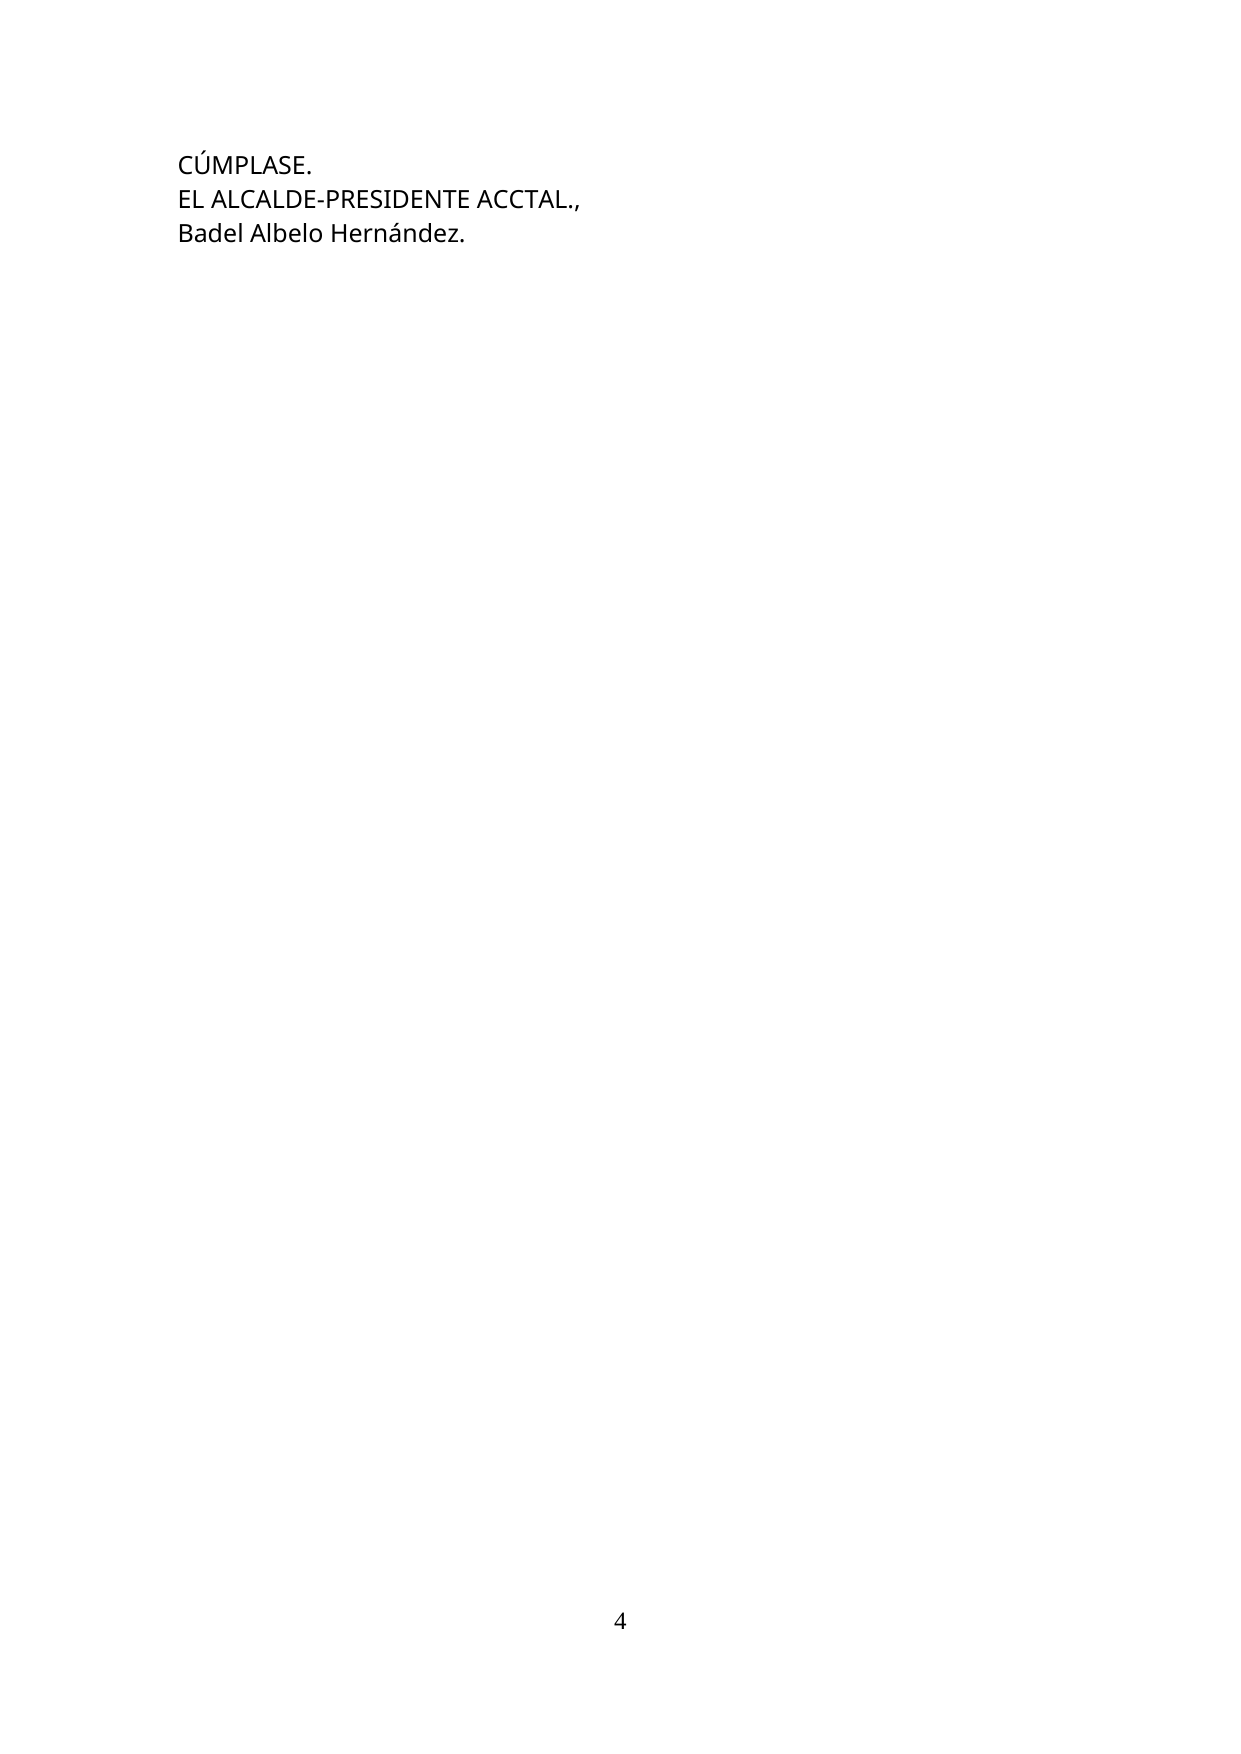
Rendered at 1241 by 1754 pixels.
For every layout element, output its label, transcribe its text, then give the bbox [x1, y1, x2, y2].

text EL ALCALDE-PRESIDENTE ACCTAL., [177, 182, 1096, 216]
text Badel Albelo Hernández. [177, 216, 1096, 250]
text CÚMPLASE. [177, 148, 1096, 182]
